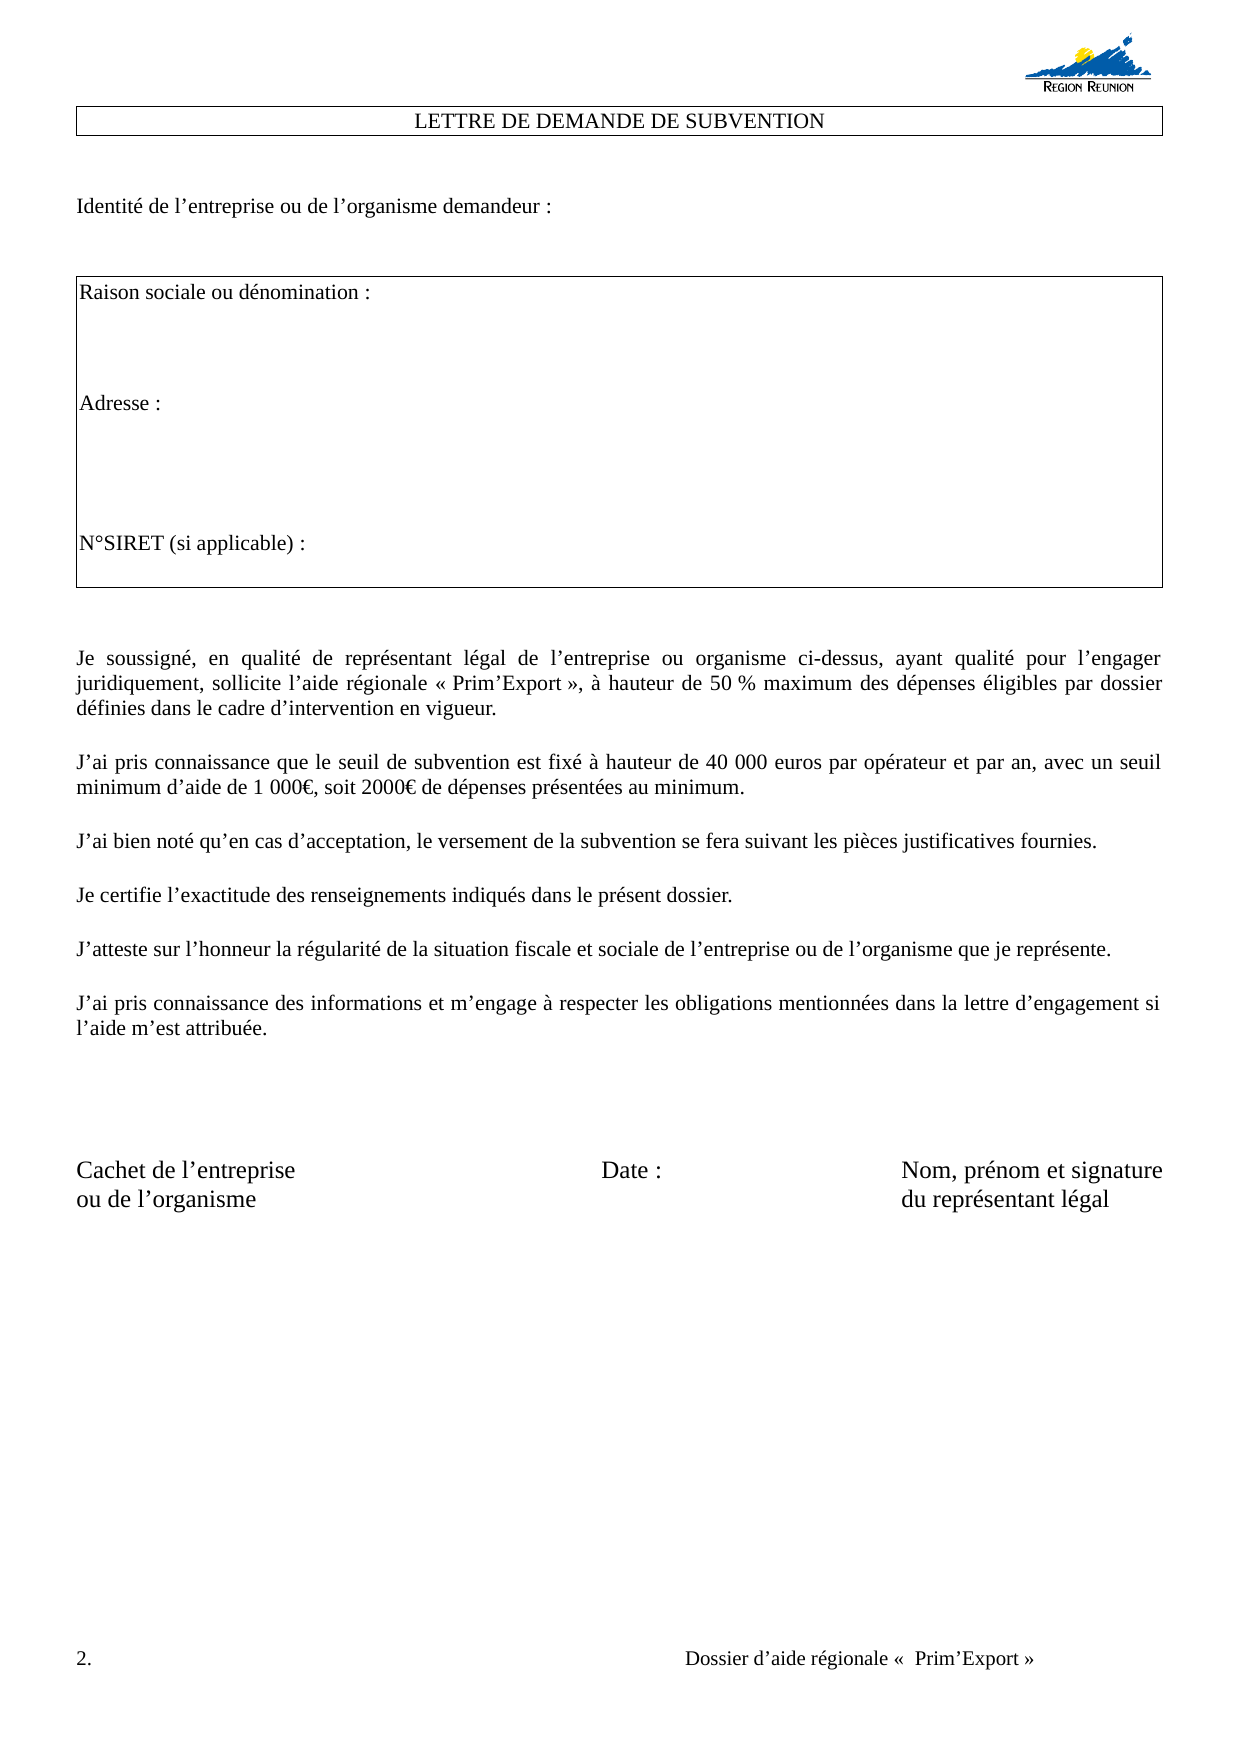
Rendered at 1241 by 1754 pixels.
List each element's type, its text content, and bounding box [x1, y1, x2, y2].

text Cachet de l’entreprise Date : Nom, prénom et signature ou de l’organisme du représentant légal [76, 1155, 1163, 1213]
text J’ai pris connaissance des informations et m’engage à respecter les obligations mentionnées dans la lettre d’engagement si l’aide m’est attribuée. [76, 990, 1163, 1040]
text Je soussigné, en qualité de représentant légal de l’entreprise ou organisme ci-dessus, ayant qualité pour l’engager juridiquement, sollicite l’aide régionale « Prim’Export », à hauteur de 50 % maximum des dépenses éligibles par dossier définies dans le cadre d’intervention en vigueur. [76, 644, 1163, 720]
text J’ai pris connaissance que le seuil de subvention est fixé à hauteur de 40 000 euros par opérateur et par an, avec un seuil minimum d’aide de 1 000€, soit 2000€ de dépenses présentées au minimum. [76, 749, 1163, 799]
text N°SIRET (si applicable) : [77, 528, 1162, 556]
text Je certifie l’exactitude des renseignements indiqués dans le présent dossier. [76, 882, 1163, 907]
picture [1025, 32, 1152, 92]
text LETTRE DE DEMANDE DE SUBVENTION [77, 107, 1162, 135]
text Adresse : [77, 388, 1162, 415]
text Raison sociale ou dénomination : [77, 277, 1162, 304]
text J’atteste sur l’honneur la régularité de la situation fiscale et sociale de l’entreprise ou de l’organisme que je représente. [76, 936, 1163, 961]
text Identité de l’entreprise ou de l’organisme demandeur : [76, 193, 1163, 219]
text J’ai bien noté qu’en cas d’acceptation, le versement de la subvention se fera suivant les pièces justificatives fournies. [76, 828, 1163, 853]
